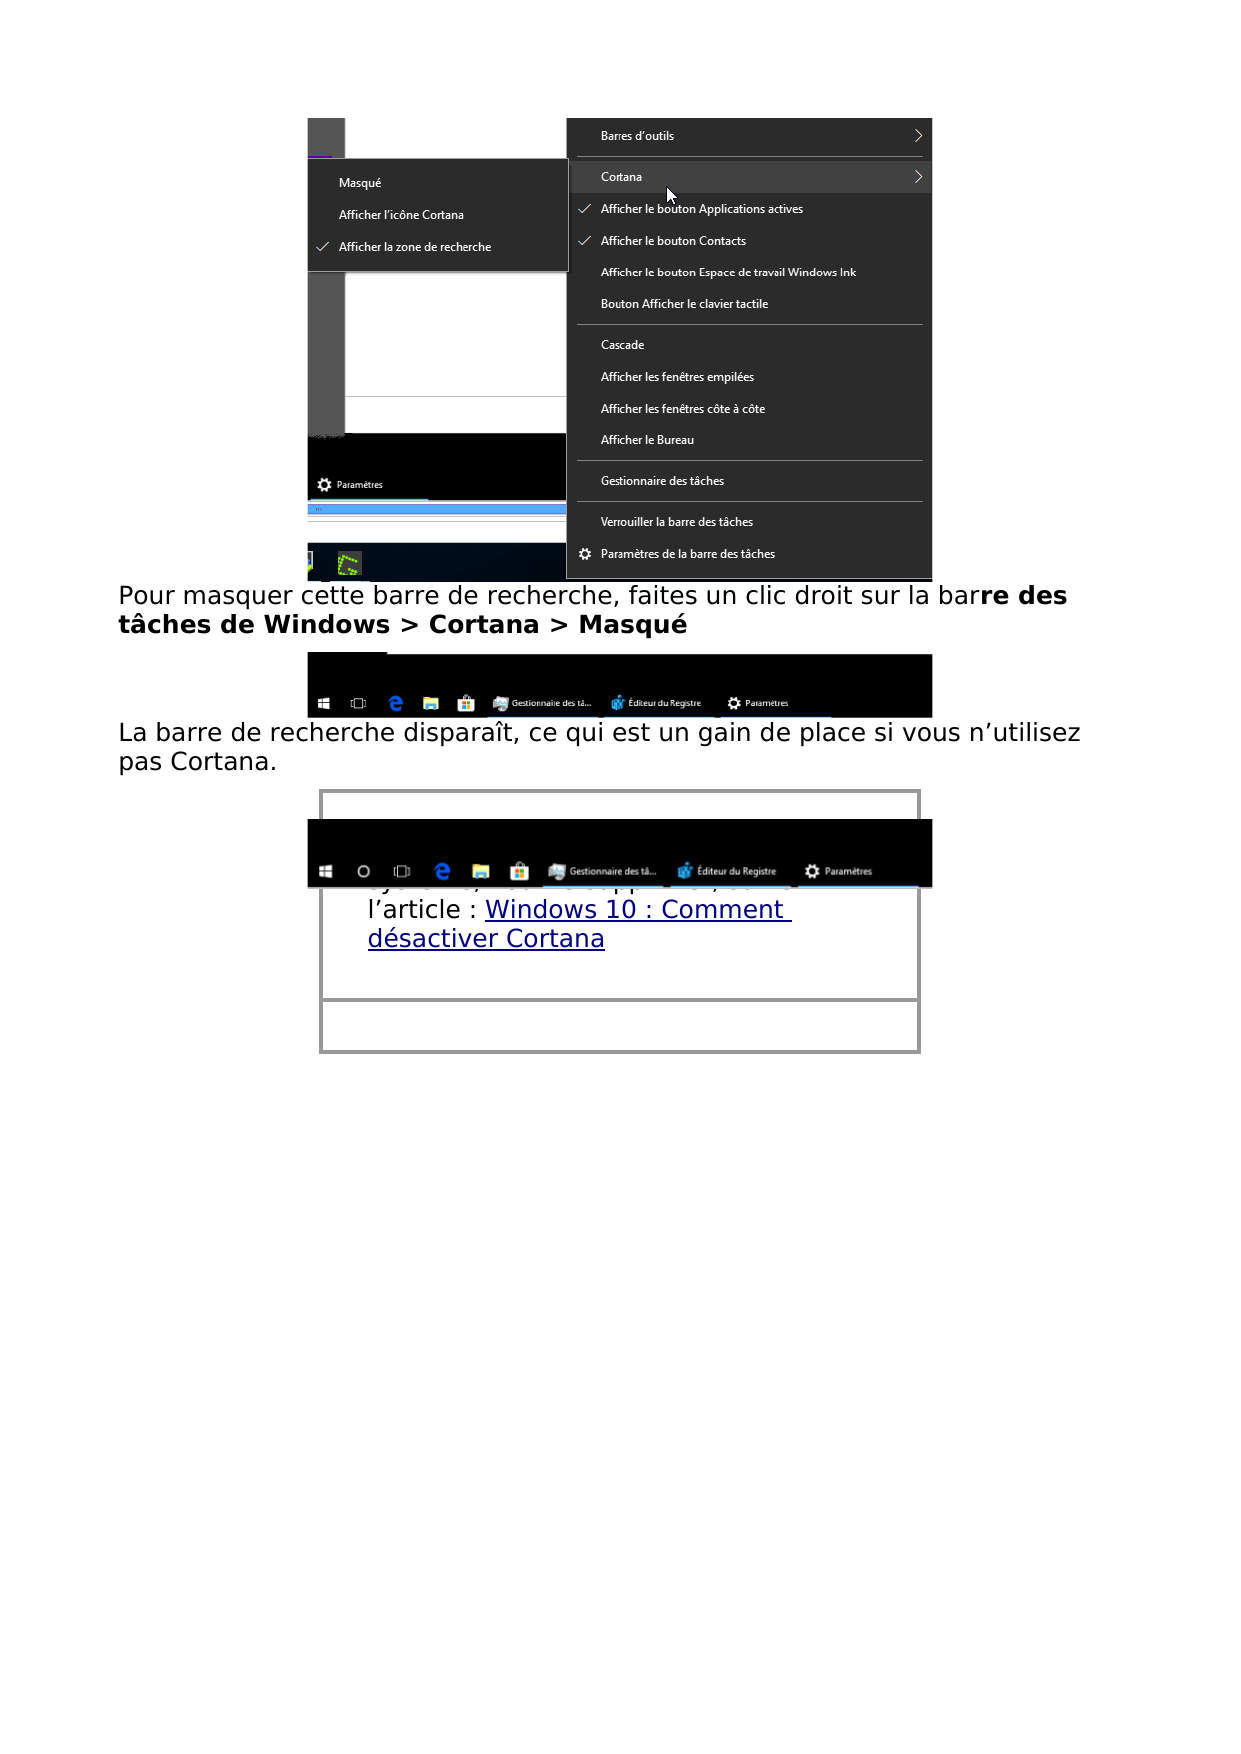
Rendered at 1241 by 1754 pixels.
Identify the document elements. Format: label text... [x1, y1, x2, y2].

table_header Au lieu de cliquer sur Masqué, vous pouvez désactiver l’affichage de la barre de recherche -> une simple icône ronde Cortana. [332, 1002, 908, 1041]
picture [307, 652, 933, 718]
picture [307, 819, 933, 889]
text La barre de recherche disparaît, ce qui est un gain de place si vous n’utilisez pas Cortana. [118, 652, 1122, 776]
text Pour masquer cette barre de recherche, faites un clic droit sur la barre des tâches de Windows > Cortana > Masqué [118, 118, 1122, 640]
table_header Cortana est toujours actif dans le système, Pour le supprimer, suivez l’article : Windows 10 : Comment désactiver Cortana [332, 889, 908, 989]
picture [307, 118, 933, 582]
table_header Cortana est toujours actif dans le système, Pour le supprimer, suivez l’article : Windows 10 : Comment désactiver Cortana [332, 802, 908, 819]
